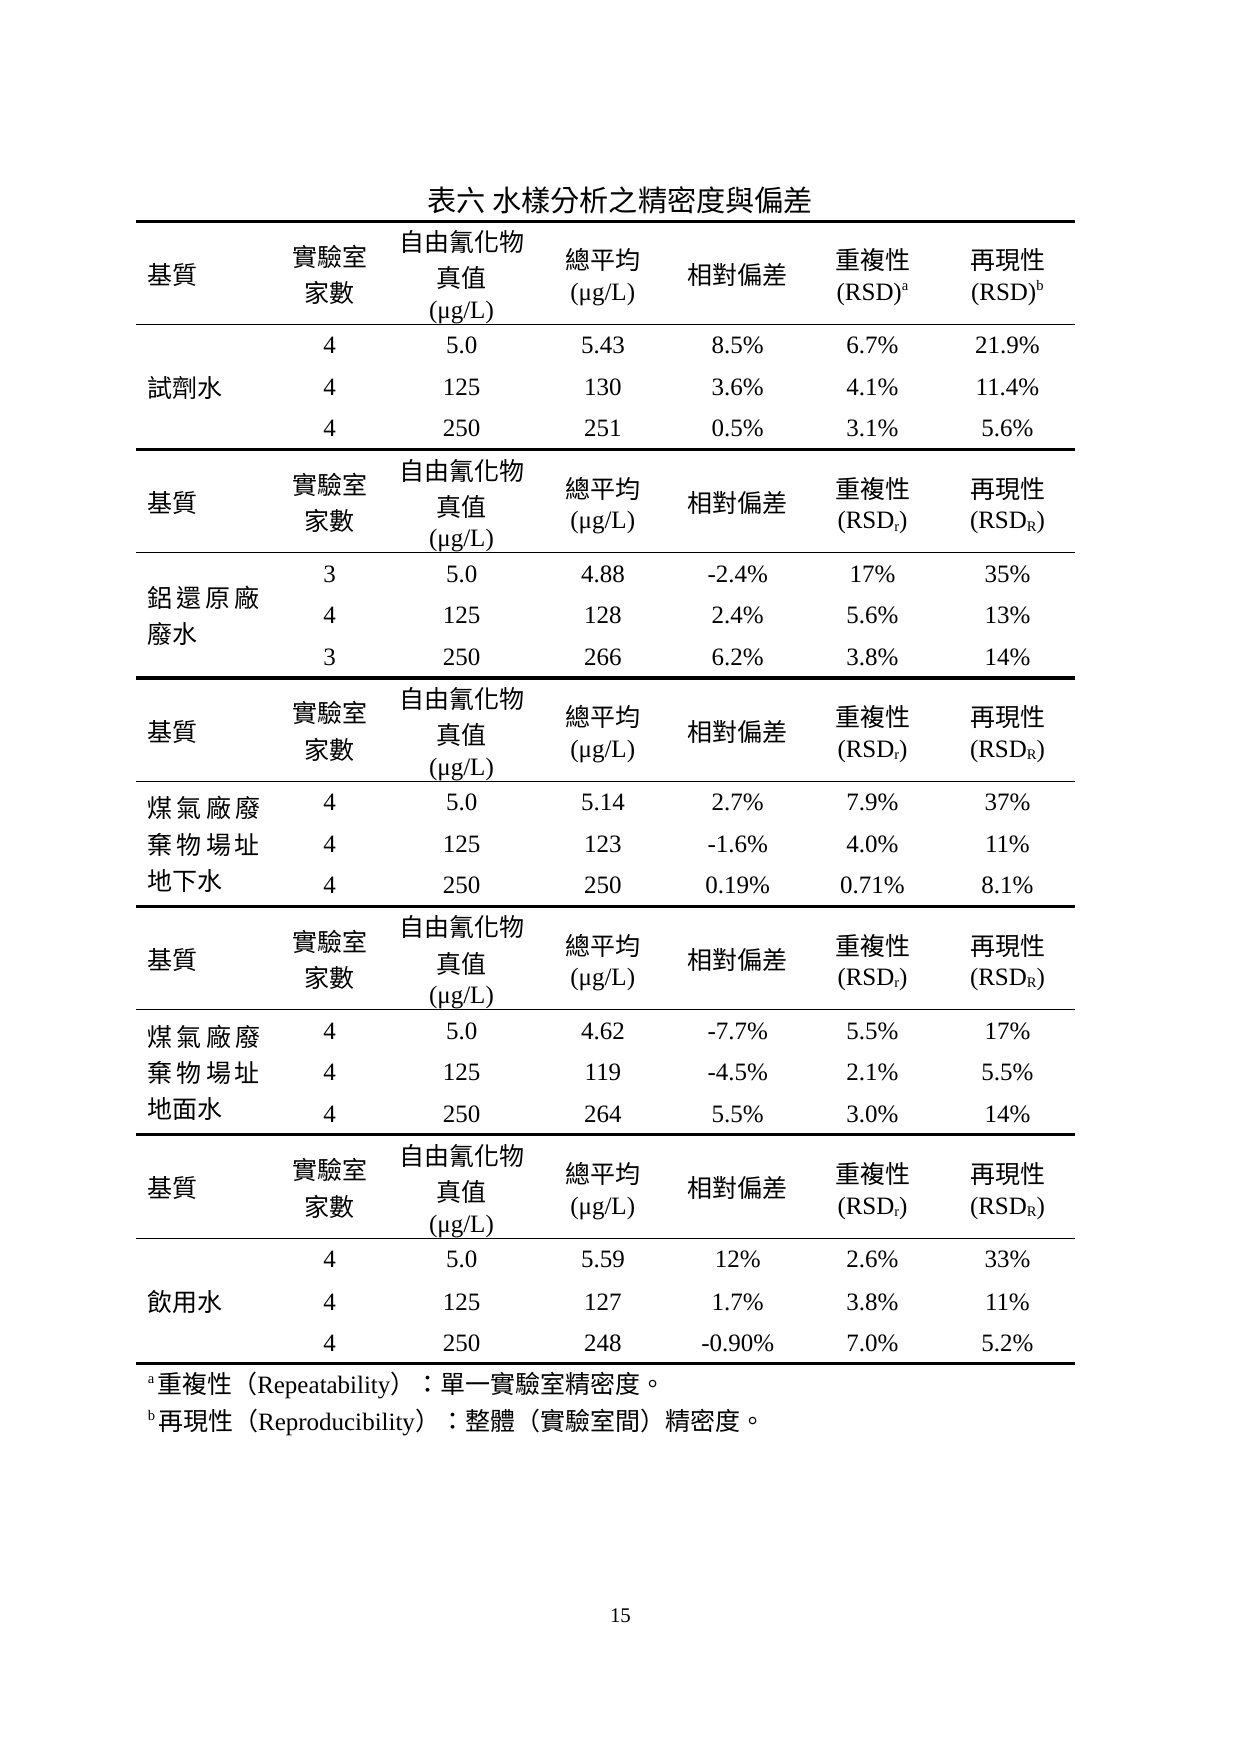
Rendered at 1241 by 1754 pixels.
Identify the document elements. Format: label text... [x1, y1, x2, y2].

table_cell 123 [535, 822, 670, 863]
table_cell 3.1% [805, 407, 940, 448]
table_header 實驗室家數 [271, 223, 387, 324]
table_cell 總平均 (μg/L) [535, 680, 670, 781]
table_cell 11.4% [940, 365, 1074, 407]
table_cell 4 [271, 864, 387, 905]
table_cell 264 [535, 1092, 670, 1133]
table_cell 6.7% [805, 325, 940, 365]
table_cell 250 [388, 407, 535, 448]
table_cell 119 [535, 1051, 670, 1092]
table_cell 130 [535, 365, 670, 407]
table_cell -0.90% [670, 1320, 805, 1362]
table_cell 0.5% [670, 407, 805, 448]
table_cell 試劑水 [136, 325, 271, 448]
table_cell 3.6% [670, 365, 805, 407]
table_cell 2.6% [805, 1239, 940, 1279]
table_cell 5.5% [805, 1010, 940, 1051]
table_cell 4 [271, 325, 387, 365]
table_cell 0.71% [805, 864, 940, 905]
table_cell 7.0% [805, 1320, 940, 1362]
table_cell 鋁還原廠廢水 [136, 553, 271, 676]
table_cell 7.9% [805, 782, 940, 822]
table_cell -7.7% [670, 1010, 805, 1051]
table_cell 250 [388, 1092, 535, 1133]
text 表六 水樣分析之精密度與偏差 [148, 177, 1092, 219]
table_cell 5.2% [940, 1320, 1074, 1362]
table_cell 4 [271, 1279, 387, 1320]
table_cell 5.5% [670, 1092, 805, 1133]
table_cell 基質 [136, 451, 271, 552]
table_cell 250 [535, 864, 670, 905]
table_cell 128 [535, 594, 670, 635]
table_cell 自由氰化物真值 (μg/L) [388, 680, 535, 781]
table_cell 重複性 (RSDr) [805, 908, 940, 1009]
table_cell 3 [271, 635, 387, 676]
table_cell 實驗室家數 [271, 908, 387, 1009]
table_cell 127 [535, 1279, 670, 1320]
table_cell 125 [388, 822, 535, 863]
table_cell 4 [271, 407, 387, 448]
table_cell 4.88 [535, 553, 670, 594]
table_cell 37% [940, 782, 1074, 822]
table_cell 4 [271, 1010, 387, 1051]
table_cell 5.0 [388, 782, 535, 822]
table_cell 4.0% [805, 822, 940, 863]
table_header 再現性 (RSD)b [940, 223, 1074, 324]
table_cell 重複性 (RSDr) [805, 1136, 940, 1238]
table_cell 再現性 (RSDR) [940, 680, 1074, 781]
table_cell 14% [940, 635, 1074, 676]
table_cell 相對偏差 [670, 451, 805, 552]
table_cell 17% [940, 1010, 1074, 1051]
table_cell 再現性 (RSDR) [940, 1136, 1074, 1238]
table_cell 125 [388, 594, 535, 635]
table_cell 4 [271, 1239, 387, 1279]
table_cell 250 [388, 864, 535, 905]
table_cell 5.6% [805, 594, 940, 635]
table_cell 重複性 (RSDr) [805, 451, 940, 552]
table_cell 4 [271, 822, 387, 863]
table_cell 煤氣廠廢棄物場址地面水 [136, 1010, 271, 1133]
table_cell 相對偏差 [670, 680, 805, 781]
table_cell 4 [271, 1092, 387, 1133]
table_cell 12% [670, 1239, 805, 1279]
table_cell 250 [388, 635, 535, 676]
table_header 重複性 (RSD)a [805, 223, 940, 324]
table_cell 0.19% [670, 864, 805, 905]
table_cell 5.0 [388, 553, 535, 594]
table_cell 實驗室家數 [271, 1136, 387, 1238]
table_cell 21.9% [940, 325, 1074, 365]
table_cell 11% [940, 822, 1074, 863]
table_cell 煤氣廠廢棄物場址地下水 [136, 782, 271, 905]
table_cell 3.8% [805, 635, 940, 676]
table_cell 5.0 [388, 325, 535, 365]
table_header 自由氰化物真值 (μg/L) [388, 223, 535, 324]
table_cell 2.1% [805, 1051, 940, 1092]
text b再現性（Reproducibility）：整體（實驗室間）精密度。 [148, 1401, 1092, 1437]
table_cell 總平均 (μg/L) [535, 908, 670, 1009]
table_cell 基質 [136, 908, 271, 1009]
table_cell 自由氰化物真值 (μg/L) [388, 451, 535, 552]
table_cell 2.7% [670, 782, 805, 822]
table_cell 4.62 [535, 1010, 670, 1051]
table_cell 33% [940, 1239, 1074, 1279]
table_cell 3.8% [805, 1279, 940, 1320]
table_cell 14% [940, 1092, 1074, 1133]
table_cell 35% [940, 553, 1074, 594]
table_cell 相對偏差 [670, 1136, 805, 1238]
table_cell 250 [388, 1320, 535, 1362]
table_cell 5.0 [388, 1010, 535, 1051]
table_cell 5.43 [535, 325, 670, 365]
table_cell 125 [388, 1279, 535, 1320]
table_cell -1.6% [670, 822, 805, 863]
table_cell 總平均 (μg/L) [535, 1136, 670, 1238]
table_cell 4 [271, 782, 387, 822]
table_cell 自由氰化物真值 (μg/L) [388, 908, 535, 1009]
table_cell 4 [271, 1051, 387, 1092]
table_header 相對偏差 [670, 223, 805, 324]
table_cell 4 [271, 365, 387, 407]
table_cell 實驗室家數 [271, 451, 387, 552]
table_cell 再現性 (RSDR) [940, 451, 1074, 552]
table_cell 重複性 (RSDr) [805, 680, 940, 781]
table_cell 4 [271, 1320, 387, 1362]
table_cell 再現性 (RSDR) [940, 908, 1074, 1009]
table_cell 實驗室家數 [271, 680, 387, 781]
table_cell 5.0 [388, 1239, 535, 1279]
table_cell 8.1% [940, 864, 1074, 905]
table_cell 基質 [136, 680, 271, 781]
table_cell 5.14 [535, 782, 670, 822]
table_cell 5.59 [535, 1239, 670, 1279]
table_cell 5.6% [940, 407, 1074, 448]
table_cell 飲用水 [136, 1239, 271, 1362]
table_cell 總平均 (μg/L) [535, 451, 670, 552]
table_cell 基質 [136, 1136, 271, 1238]
table_cell 17% [805, 553, 940, 594]
table_cell 自由氰化物真值 (μg/L) [388, 1136, 535, 1238]
table_header 總平均 (μg/L) [535, 223, 670, 324]
table_cell 6.2% [670, 635, 805, 676]
table_cell 5.5% [940, 1051, 1074, 1092]
table_header 基質 [136, 223, 271, 324]
table_cell 125 [388, 1051, 535, 1092]
table_cell -4.5% [670, 1051, 805, 1092]
text a重複性（Repeatability）：單一實驗室精密度。 [148, 1365, 1092, 1401]
table_cell 4.1% [805, 365, 940, 407]
table_cell 251 [535, 407, 670, 448]
table_cell 266 [535, 635, 670, 676]
table_cell 2.4% [670, 594, 805, 635]
table_cell 3.0% [805, 1092, 940, 1133]
table_cell 11% [940, 1279, 1074, 1320]
table_cell 3 [271, 553, 387, 594]
table_cell 4 [271, 594, 387, 635]
table_cell 125 [388, 365, 535, 407]
table_cell 相對偏差 [670, 908, 805, 1009]
table_cell 1.7% [670, 1279, 805, 1320]
table_cell -2.4% [670, 553, 805, 594]
table_cell 8.5% [670, 325, 805, 365]
table_cell 248 [535, 1320, 670, 1362]
table_cell 13% [940, 594, 1074, 635]
